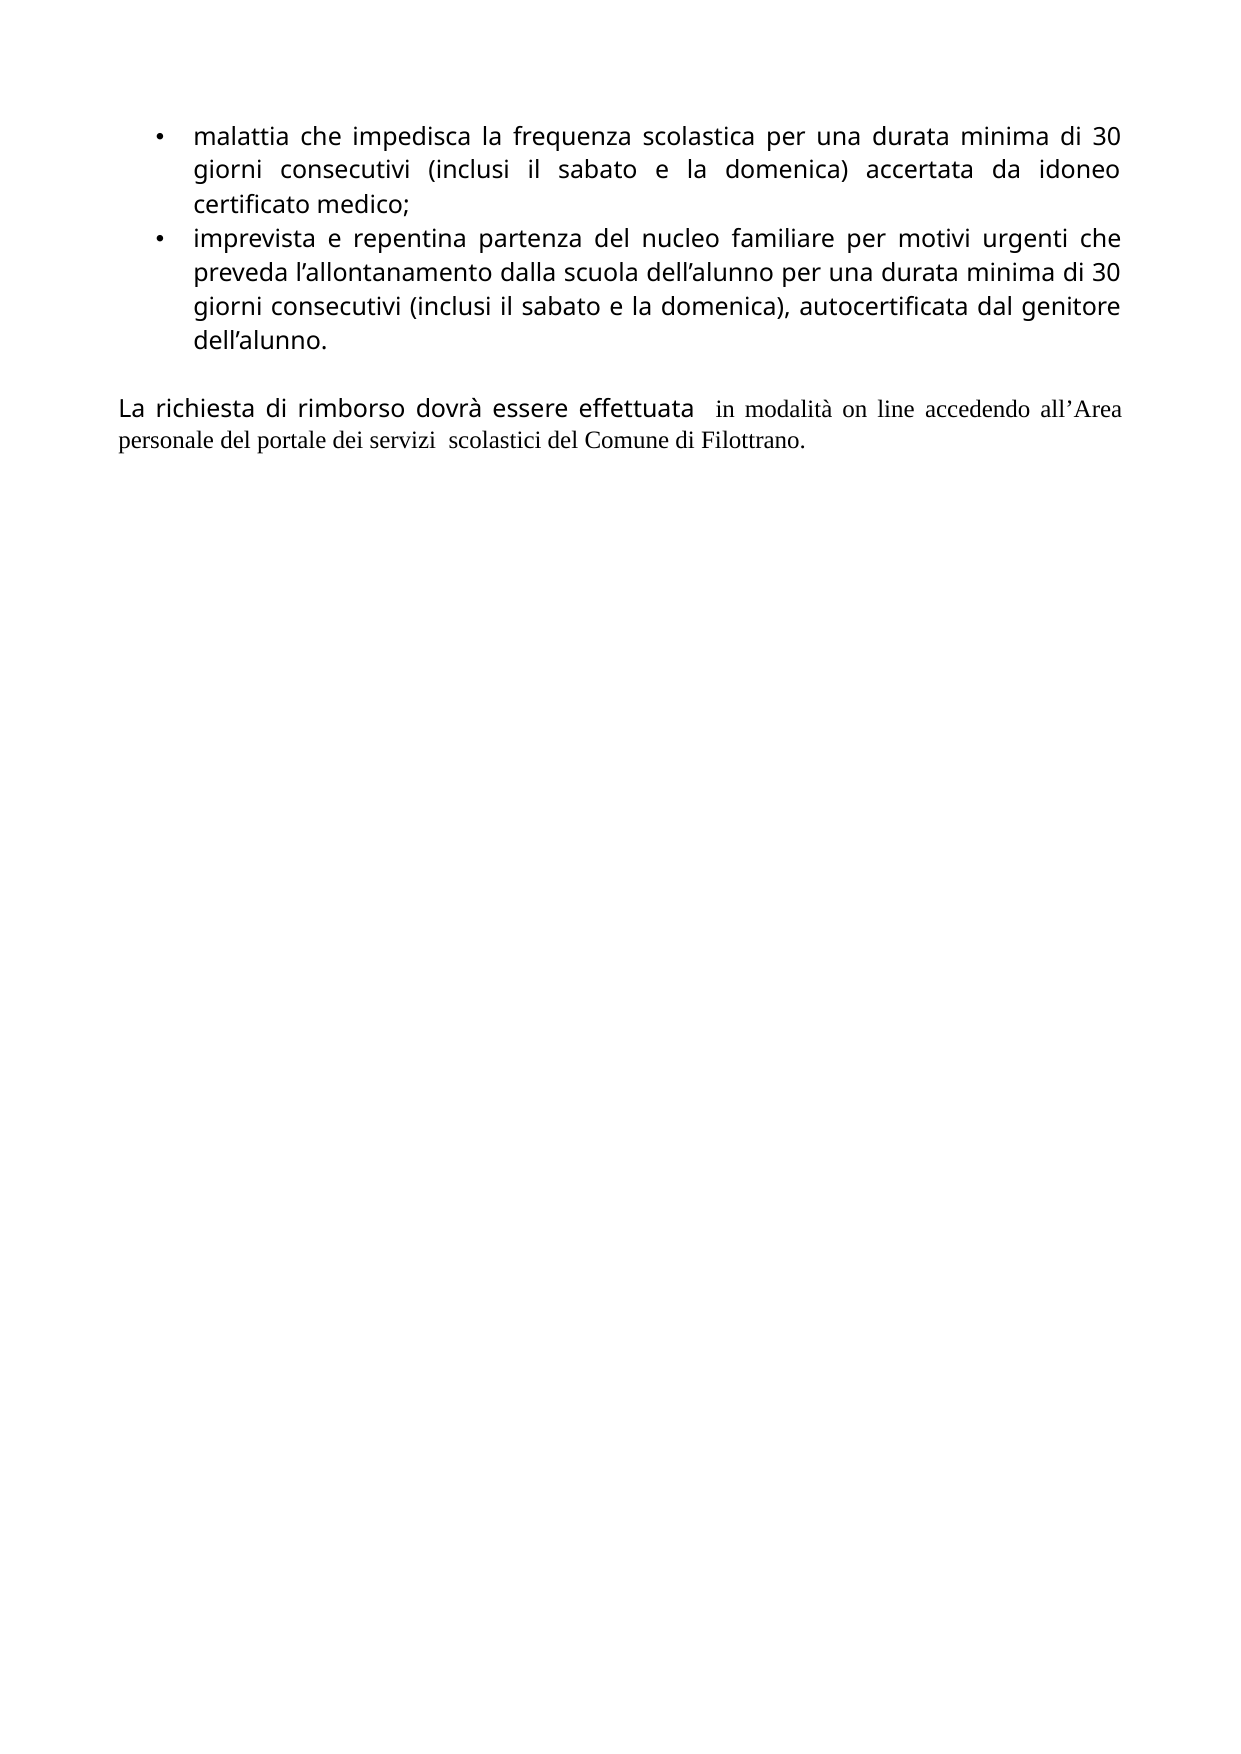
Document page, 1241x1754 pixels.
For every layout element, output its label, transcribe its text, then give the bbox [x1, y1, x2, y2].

list imprevista e repentina partenza del nucleo familiare per motivi urgenti che preveda l’allontanamento dalla scuola dell’alunno per una durata minima di 30 giorni consecutivi (inclusi il sabato e la domenica), autocertificata dal genitore dell’alunno. [156, 220, 1122, 357]
text La richiesta di rimborso dovrà essere effettuata in modalità on line accedendo all’Area personale del portale dei servizi scolastici del Comune di Filottrano. [118, 391, 1122, 453]
list malattia che impedisca la frequenza scolastica per una durata minima di 30 giorni consecutivi (inclusi il sabato e la domenica) accertata da idoneo certificato medico; [156, 118, 1122, 220]
